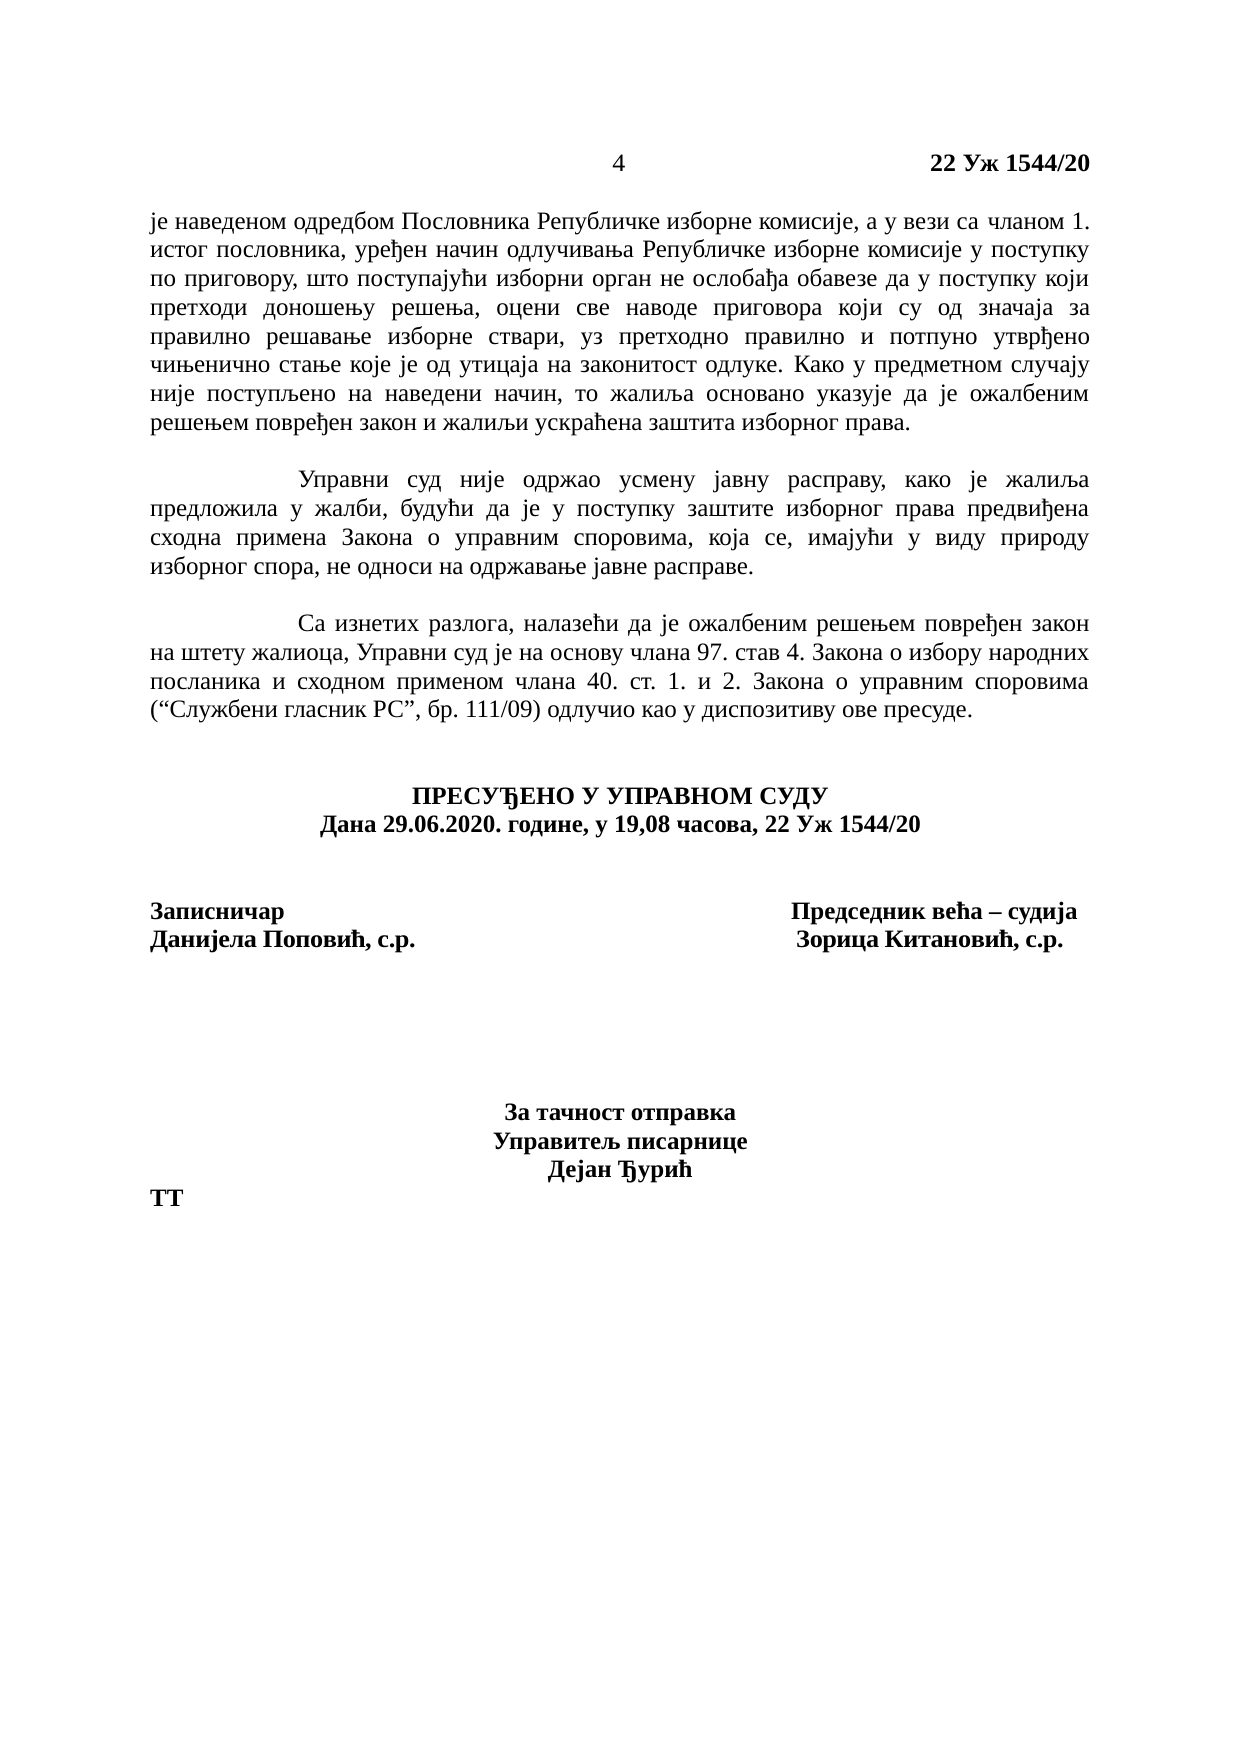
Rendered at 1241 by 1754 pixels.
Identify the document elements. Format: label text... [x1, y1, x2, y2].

text ПРЕСУЂЕНО У УПРАВНОМ СУДУ [150, 781, 1090, 809]
text Дана 29.06.2020. године, у 19,08 часова, 22 Уж 1544/20 [150, 809, 1090, 838]
text Са изнетих разлога, налазећи да је ожалбеним решењем повређен закон на штету жалиоца, Управни суд је на основу члана 97. став 4. Закона о избору народних посланика и сходном применом члана 40. ст. 1. и 2. Закона о управним споровима (“Службени гласник РС”, бр. 111/09) одлучио као у диспозитиву ове пресуде. [150, 608, 1090, 723]
text ТТ [150, 1183, 1090, 1212]
text Управитељ писарнице [150, 1126, 1090, 1154]
text је наведеном одредбом Пословника Републичке изборне комисије, а у вези са чланом 1. истог пословника, уређен начин одлучивања Републичке изборне комисије у поступку по приговору, што поступајући изборни орган не ослобађа обавезе да у поступку који претходи доношењу решења, оцени све наводе приговора који су од значаја за правилно решавање изборне ствари, уз претходно правилно и потпуно утврђено чињенично стање које је од утицаја на законитост одлуке. Како у предметном случају није поступљено на наведени начин, то жалиља основано указује да је ожалбеним решењем повређен закон и жалиљи ускраћена заштита изборног права. [150, 206, 1090, 436]
text Управни суд није одржао усмену јавну расправу, како је жалиља предложила у жалби, будући да је у поступку заштите изборног права предвиђена сходна примена Закона о управним споровима, која се, имајући у виду природу изборног спора, не односи на одржавање јавне расправе. [150, 464, 1090, 579]
text Дејан Ђурић [150, 1154, 1090, 1183]
text Данијела Поповић, с.р. Зорица Китановић, с.р. [150, 924, 1090, 953]
text Записничар Председник већа – судија [150, 896, 1090, 924]
text За тачност отправка [150, 1097, 1090, 1126]
